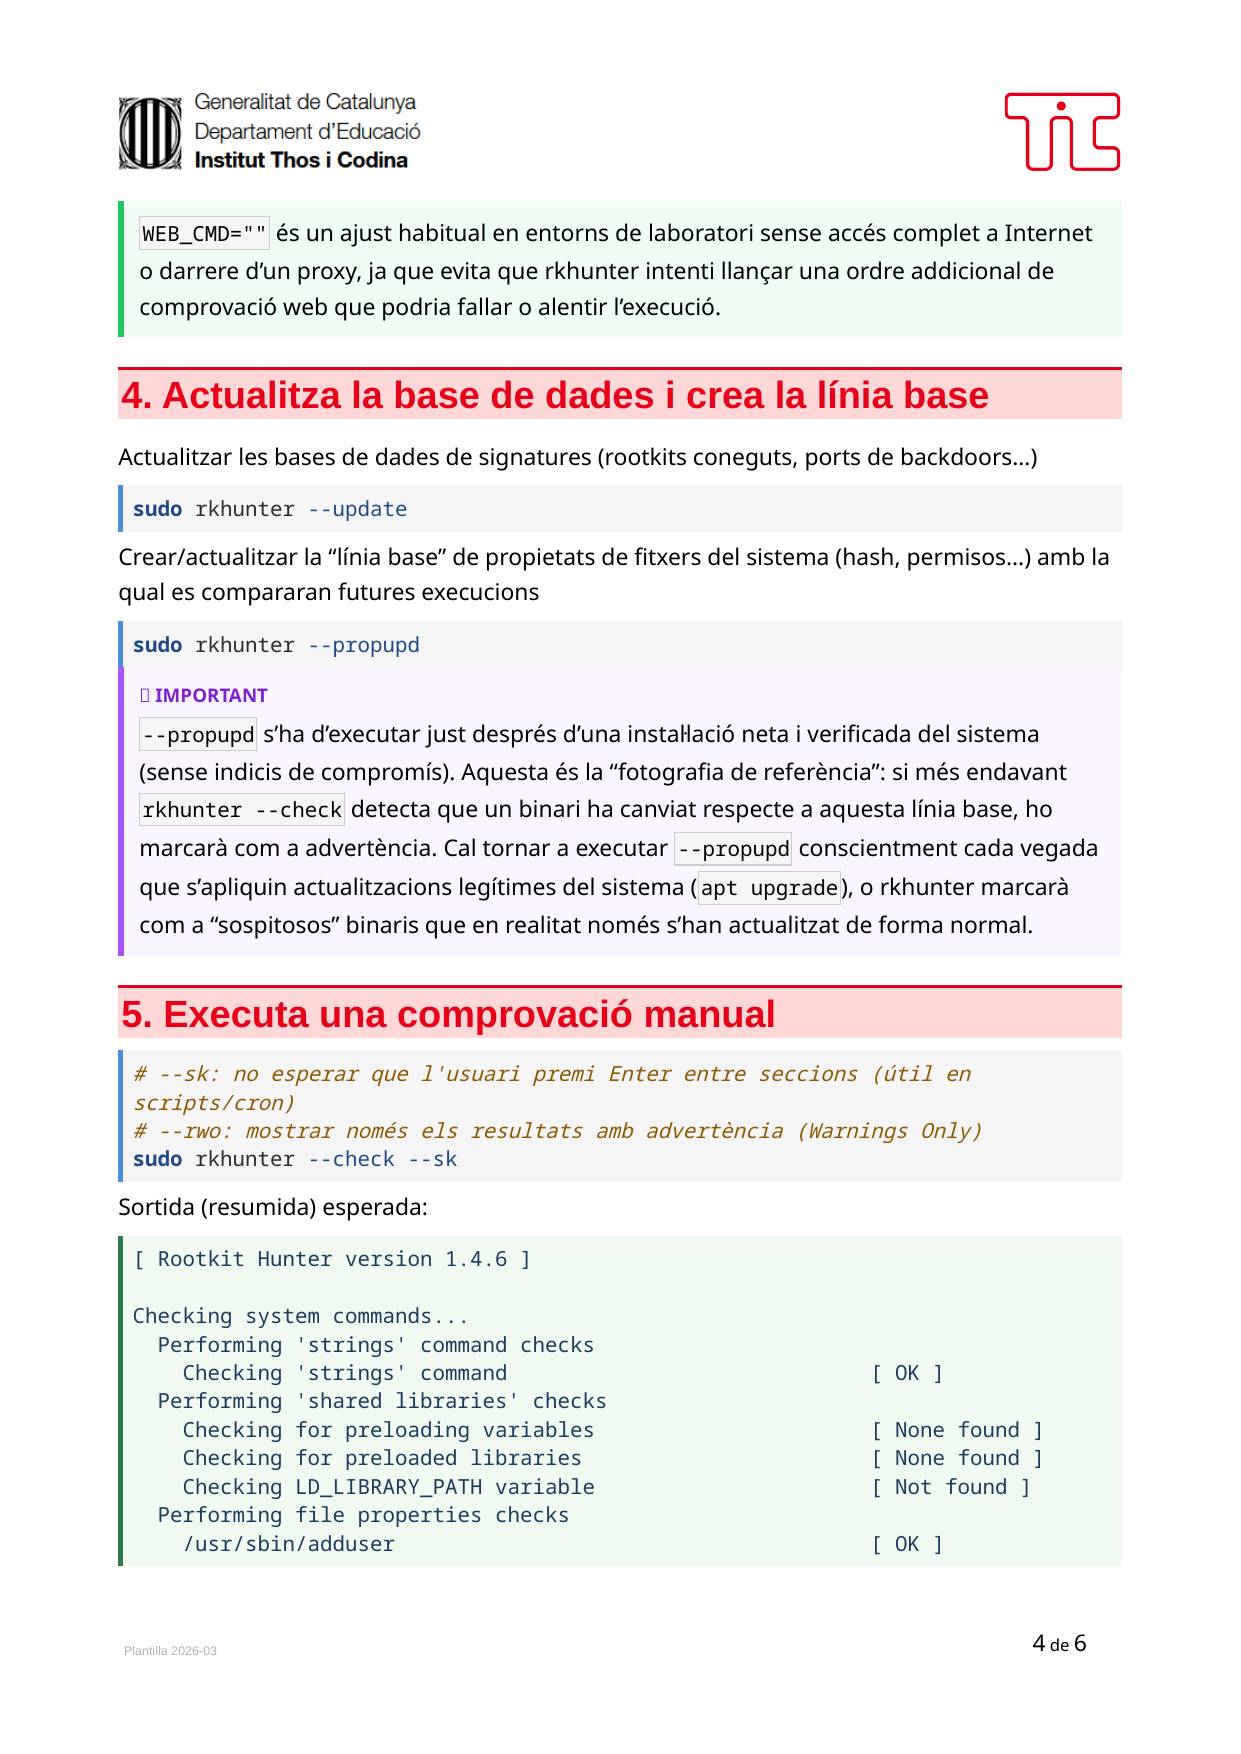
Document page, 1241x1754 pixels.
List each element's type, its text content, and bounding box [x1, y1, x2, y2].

text --propupd s’ha d’executar just després d’una instal·lació neta i verificada del sistema (sense indicis de compromís). Aquesta és la “fotografia de referència”: si més endavant rkhunter --check detecta que un binari ha canviat respecte a aquesta línia base, ho marcarà com a advertència. Cal tornar a executar --propupd conscientment cada vegada que s’apliquin actualitzacions legítimes del sistema (apt upgrade), o rkhunter marcarà com a “sospitosos” binaris que en realitat només s’han actualitzat de forma normal. [124, 702, 1122, 956]
text Crear/actualitzar la “línia base” de propietats de fitxers del sistema (hash, permisos…) amb la qual es compararan futures execucions [118, 540, 1122, 608]
text Sortida (resumida) esperada: [118, 1191, 1122, 1222]
text Checking for preloading variables [ None found ] [123, 1415, 1122, 1443]
text Checking for preloaded libraries [ None found ] [123, 1443, 1122, 1472]
text Checking 'strings' command [ OK ] [123, 1358, 1122, 1387]
text sudo rkhunter --check --sk [123, 1144, 1122, 1182]
text 📌 IMPORTANT [124, 667, 1122, 702]
text # --rwo: mostrar només els resultats amb advertència (Warnings Only) [123, 1116, 1122, 1144]
picture [1004, 92, 1123, 171]
text Checking LD_LIBRARY_PATH variable [ Not found ] [123, 1472, 1122, 1500]
text [ Rootkit Hunter version 1.4.6 ] [123, 1236, 1122, 1273]
text WEB_CMD="" és un ajust habitual en entorns de laboratori sense accés complet a Internet o darrere d’un proxy, ja que evita que rkhunter intenti llançar una ordre addicional de comprovació web que podria fallar o alentir l’execució. [124, 201, 1122, 337]
text /usr/sbin/adduser [ OK ] [123, 1529, 1122, 1566]
subtitle 4. Actualitza la base de dades i crea la línia base [118, 370, 1122, 419]
text Actualitzar les bases de dades de signatures (rootkits coneguts, ports de backdoors…) [118, 441, 1122, 472]
text Performing 'strings' command checks [123, 1330, 1122, 1358]
text sudo rkhunter --update [123, 485, 1122, 532]
text Performing 'shared libraries' checks [123, 1387, 1122, 1415]
text # --sk: no esperar que l'usuari premi Enter entre seccions (útil en scripts/cron) [123, 1050, 1122, 1116]
picture [118, 92, 422, 171]
subtitle 5. Executa una comprovació manual [118, 988, 1122, 1038]
text Performing file properties checks [123, 1500, 1122, 1529]
text Checking system commands... [123, 1301, 1122, 1330]
text sudo rkhunter --propupd [123, 621, 1122, 667]
